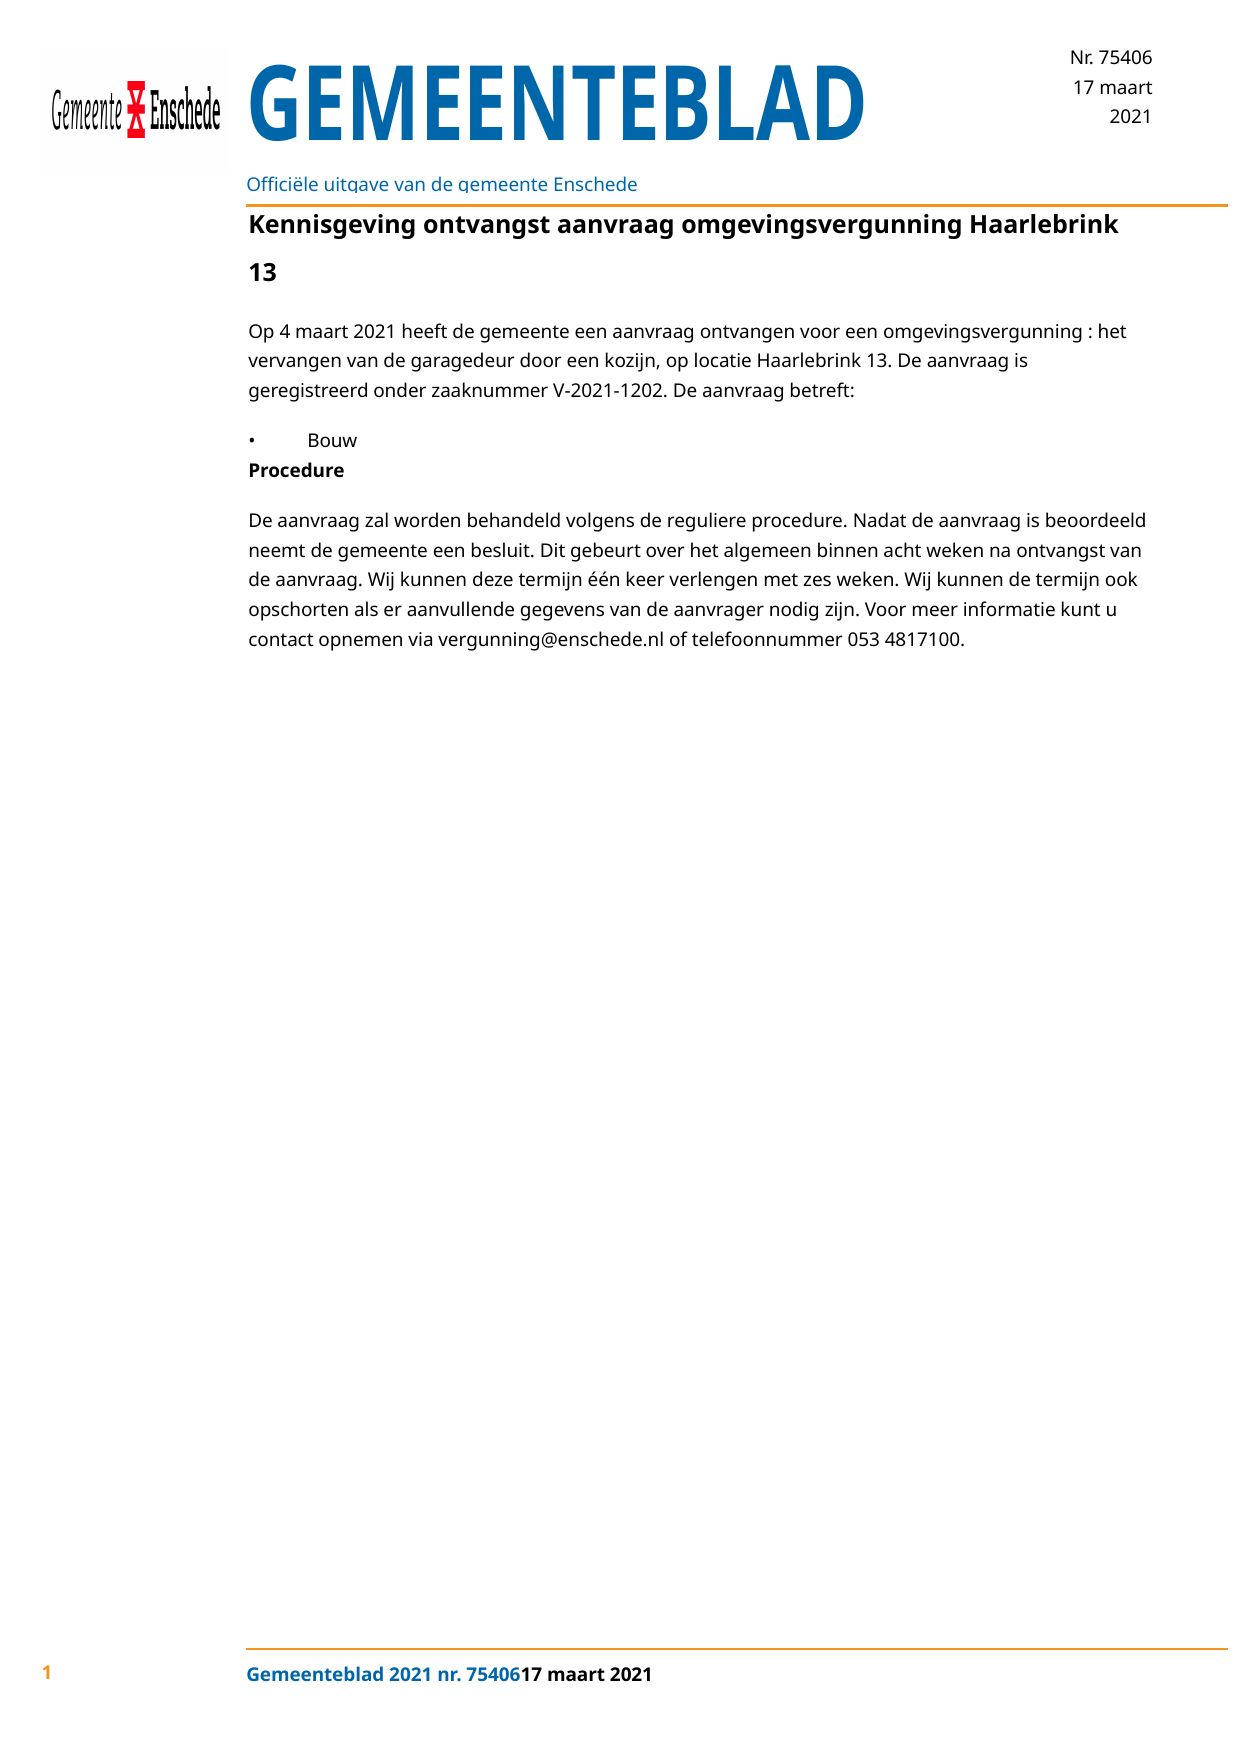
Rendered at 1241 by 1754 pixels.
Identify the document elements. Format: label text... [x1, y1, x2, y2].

text Kennisgeving ontvangst aanvraag omgevingsvergunning Haarlebrink 13 [248, 207, 1152, 288]
picture [41, 47, 231, 172]
text Op 4 maart 2021 heeft de gemeente een aanvraag ontvangen voor een omgevingsvergunning : het vervangen van de garagedeur door een kozijn, op locatie Haarlebrink 13. De aanvraag is geregistreerd onder zaaknummer V-2021-1202. De aanvraag betreft: [248, 318, 1152, 403]
list Bouw [248, 427, 1152, 453]
text De aanvraag zal worden behandeld volgens de reguliere procedure. Nadat de aanvraag is beoordeeld neemt de gemeente een besluit. Dit gebeurt over het algemeen binnen acht weken na ontvangst van de aanvraag. Wij kunnen deze termijn één keer verlengen met zes weken. Wij kunnen de termijn ook opschorten als er aanvullende gegevens van de aanvrager nodig zijn. Voor meer informatie kunt u contact opnemen via vergunning@enschede.nl of telefoonnummer 053 4817100. [248, 507, 1152, 652]
text Procedure [248, 457, 1152, 483]
